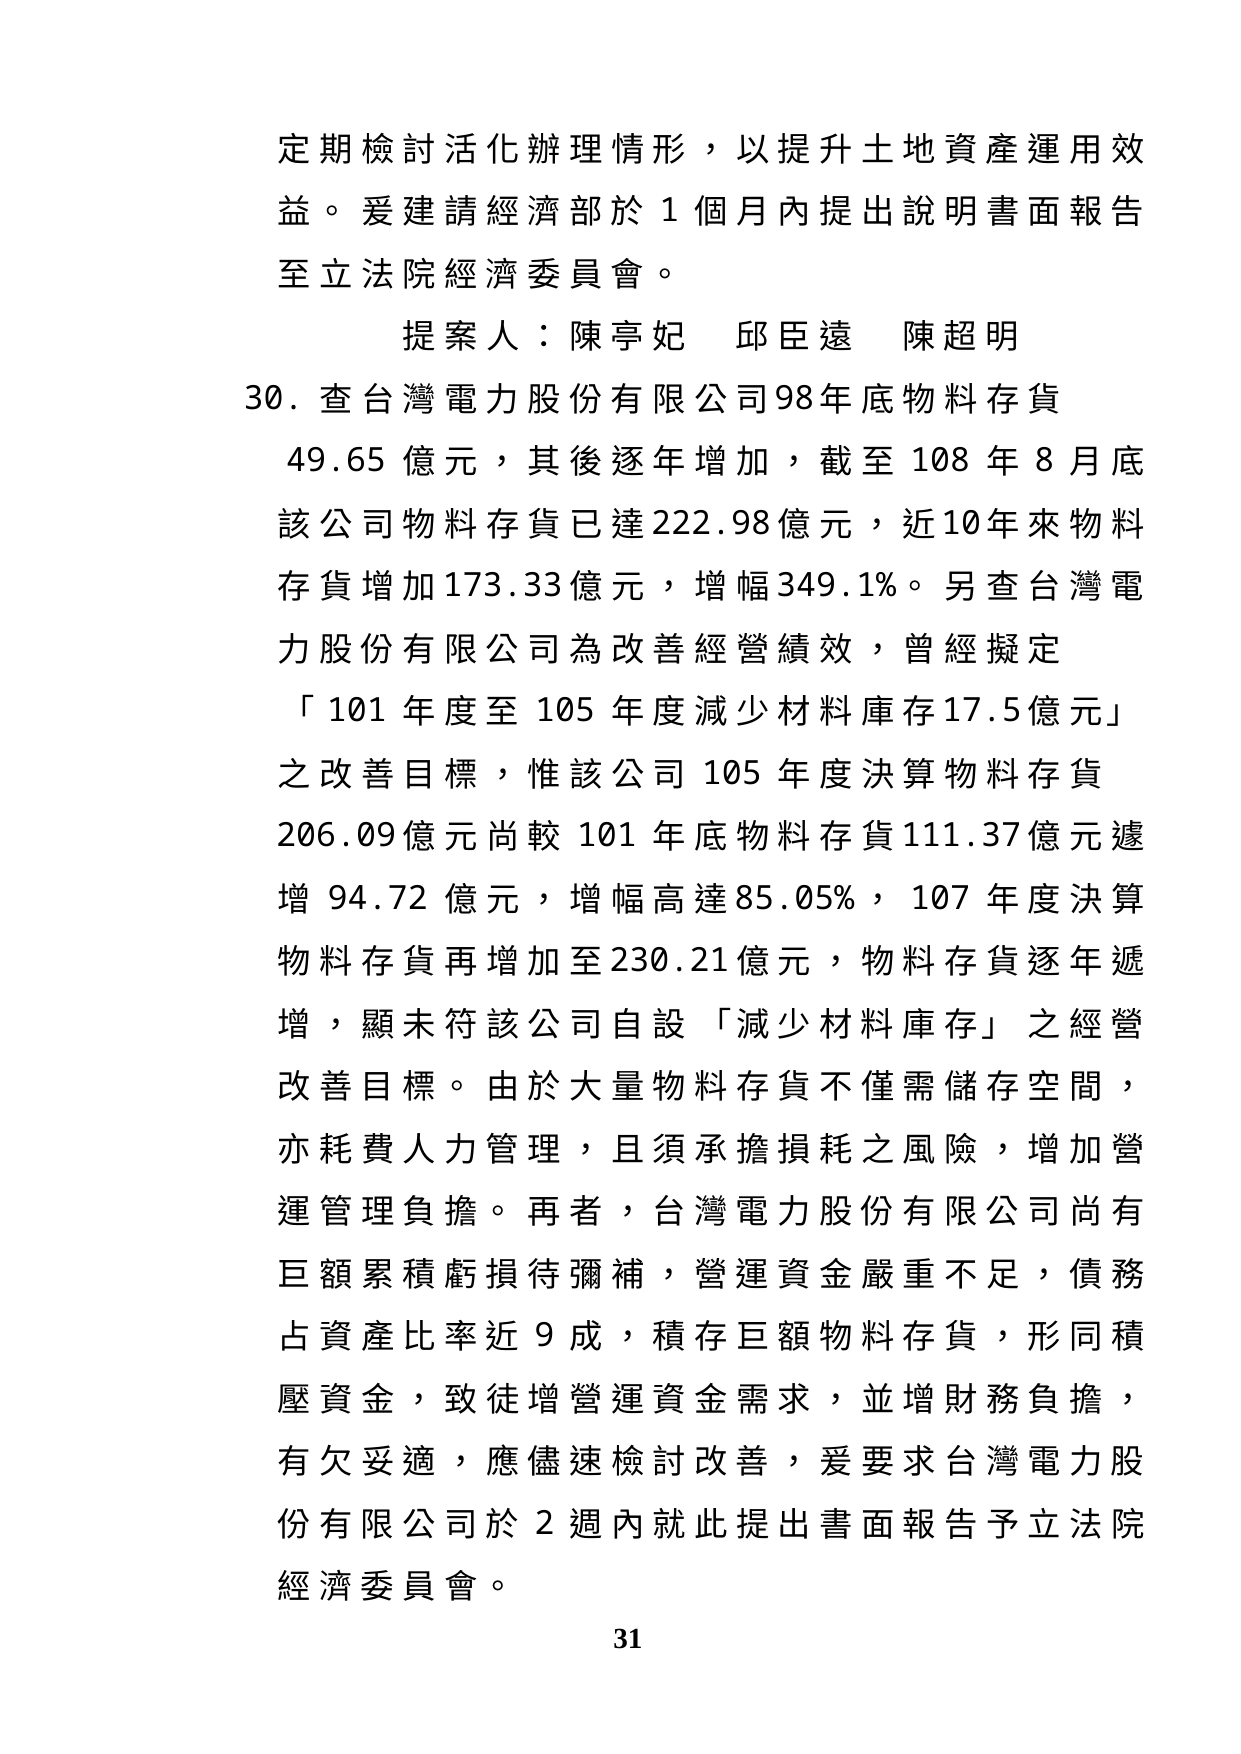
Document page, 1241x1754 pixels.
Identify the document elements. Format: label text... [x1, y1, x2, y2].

text 提案人：陳亭妃 邱臣遠 陳超明 [217, 292, 1148, 355]
text 定期檢討活化辦理情形，以提升土地資產運用效益。爰建請經濟部於1個月內提出說明書面報告至立法院經濟委員會。 [217, 105, 1148, 292]
text 30.查台灣電力股份有限公司98年底物料存貨49.65億元，其後逐年增加，截至108年8月底該公司物料存貨已達222.98億元，近10年來物料存貨增加173.33億元，增幅349.1%。另查台灣電力股份有限公司為改善經營績效，曾經擬定「101年度至105年度減少材料庫存17.5億元」之改善目標，惟該公司105年度決算物料存貨206.09億元尚較101年底物料存貨111.37億元遽增94.72億元，增幅高達85.05%，107年度決算物料存貨再增加至230.21億元，物料存貨逐年遞增，顯未符該公司自設「減少材料庫存」之經營改善目標。由於大量物料存貨不僅需儲存空間，亦耗費人力管理，且須承擔損耗之風險，增加營運管理負擔。再者，台灣電力股份有限公司尚有巨額累積虧損待彌補，營運資金嚴重不足，債務占資產比率近9成，積存巨額物料存貨，形同積壓資金，致徒增營運資金需求，並增財務負擔，有欠妥適，應儘速檢討改善，爰要求台灣電力股份有限公司於2週內就此提出書面報告予立法院經濟委員會。 [217, 355, 1148, 1605]
